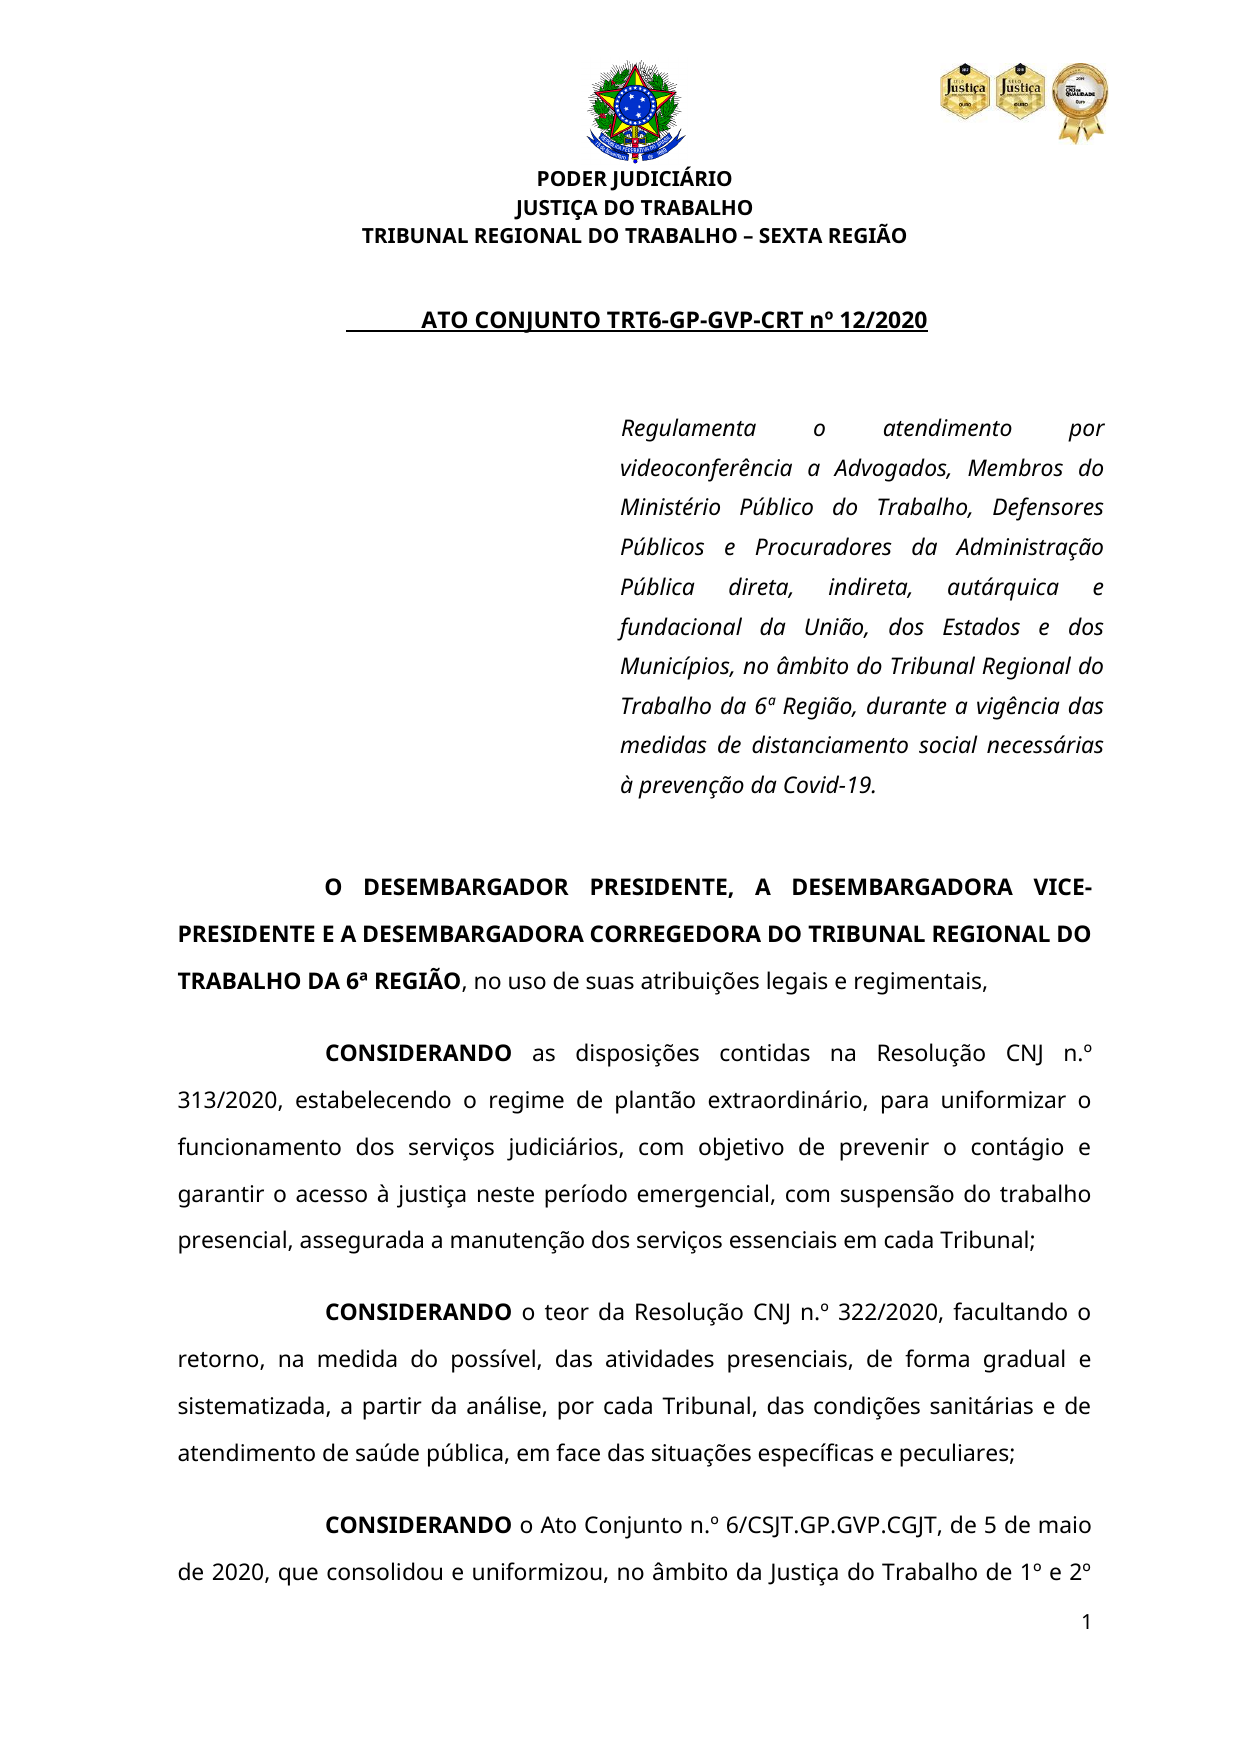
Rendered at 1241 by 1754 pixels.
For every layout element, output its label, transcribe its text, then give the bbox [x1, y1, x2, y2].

text CONSIDERANDO o teor da Resolução CNJ n.º 322/2020, facultando o retorno, na medida do possível, das atividades presenciais, de forma gradual e sistematizada, a partir da análise, por cada Tribunal, das condições sanitárias e de atendimento de saúde pública, em face das situações específicas e peculiares; [177, 1296, 1092, 1468]
text CONSIDERANDO o Ato Conjunto n.º 6/CSJT.GP.GVP.CGJT, de 5 de maio de 2020, que consolidou e uniformizou, no âmbito da Justiça do Trabalho de 1º e 2º [177, 1509, 1092, 1587]
picture [940, 63, 1109, 145]
picture [581, 57, 688, 165]
text Regulamenta o atendimento por videoconferência a Advogados, Membros do Ministério Público do Trabalho, Defensores Públicos e Procuradores da Administração Pública direta, indireta, autárquica e fundacional da União, dos Estados e dos Municípios, no âmbito do Tribunal Regional do Trabalho da 6ª Região, durante a vigência das medidas de distanciamento social necessárias à prevenção da Covid-19. [620, 412, 1107, 800]
list ATO CONJUNTO TRT6-GP-GVP-CRT nº 12/2020 [177, 304, 1097, 335]
text CONSIDERANDO as disposições contidas na Resolução CNJ n.º 313/2020, estabelecendo o regime de plantão extraordinário, para uniformizar o funcionamento dos serviços judiciários, com objetivo de prevenir o contágio e garantir o acesso à justiça neste período emergencial, com suspensão do trabalho presencial, assegurada a manutenção dos serviços essenciais em cada Tribunal; [177, 1037, 1092, 1256]
text O DESEMBARGADOR PRESIDENTE, A DESEMBARGADORA VICE-PRESIDENTE E A DESEMBARGADORA CORREGEDORA DO TRIBUNAL REGIONAL DO TRABALHO DA 6ª REGIÃO, no uso de suas atribuições legais e regimentais, [177, 871, 1092, 996]
